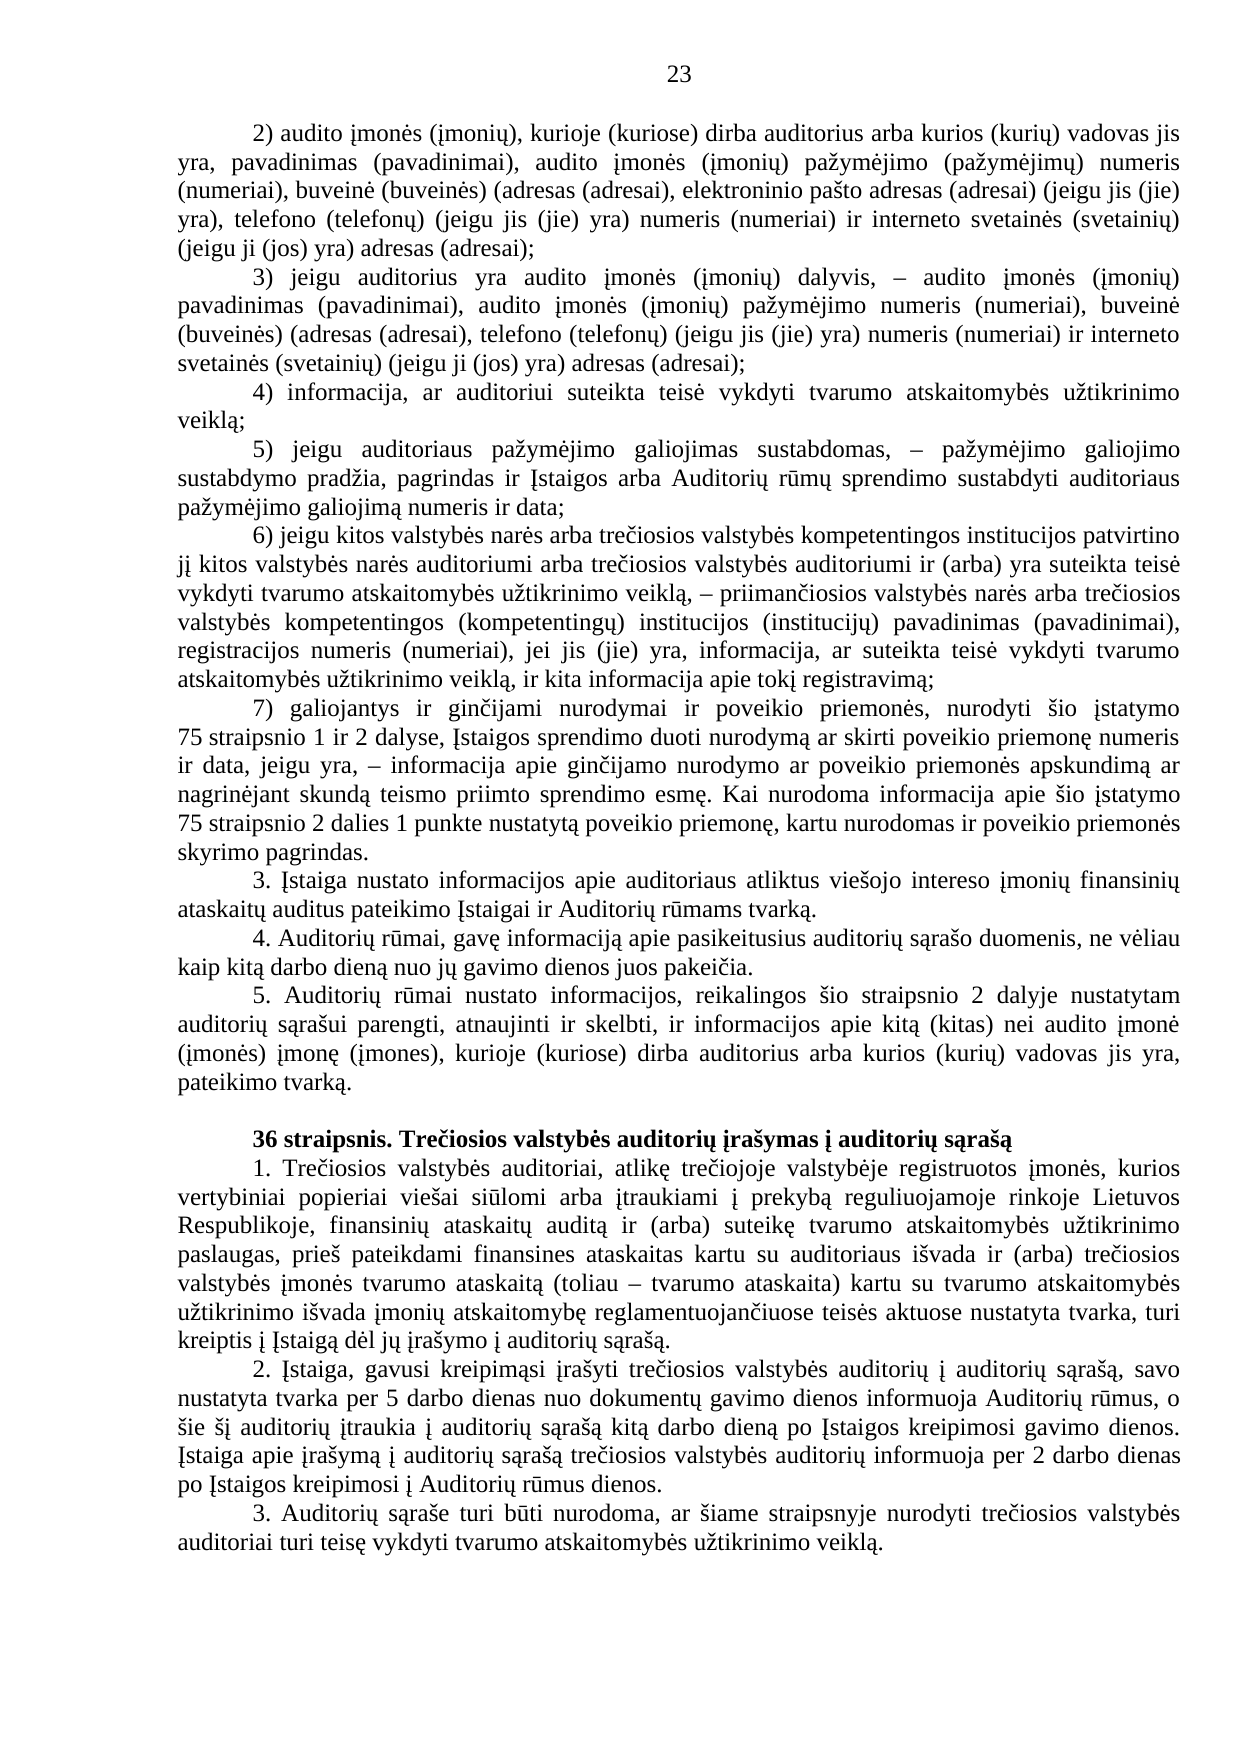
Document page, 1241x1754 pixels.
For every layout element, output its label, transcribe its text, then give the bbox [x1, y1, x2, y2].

text 36 straipsnis. Trečiosios valstybės auditorių įrašymas į auditorių sąrašą [252, 1124, 1181, 1153]
text 6) jeigu kitos valstybės narės arba trečiosios valstybės kompetentingos institucijos patvirtino jį kitos valstybės narės auditoriumi arba trečiosios valstybės auditoriumi ir (arba) yra suteikta teisė vykdyti tvarumo atskaitomybės užtikrinimo veiklą, – priimančiosios valstybės narės arba trečiosios valstybės kompetentingos (kompetentingų) institucijos (institucijų) pavadinimas (pavadinimai), registracijos numeris (numeriai), jei jis (jie) yra, informacija, ar suteikta teisė vykdyti tvarumo atskaitomybės užtikrinimo veiklą, ir kita informacija apie tokį registravimą; [177, 521, 1181, 693]
text 5. Auditorių rūmai nustato informacijos, reikalingos šio straipsnio 2 dalyje nustatytam auditorių sąrašui parengti, atnaujinti ir skelbti, ir informacijos apie kitą (kitas) nei audito įmonė (įmonės) įmonę (įmones), kurioje (kuriose) dirba auditorius arba kurios (kurių) vadovas jis yra, pateikimo tvarką. [177, 981, 1181, 1096]
text 1. Trečiosios valstybės auditoriai, atlikę trečiojoje valstybėje registruotos įmonės, kurios vertybiniai popieriai viešai siūlomi arba įtraukiami į prekybą reguliuojamoje rinkoje Lietuvos Respublikoje, finansinių ataskaitų auditą ir (arba) suteikę tvarumo atskaitomybės užtikrinimo paslaugas, prieš pateikdami finansines ataskaitas kartu su auditoriaus išvada ir (arba) trečiosios valstybės įmonės tvarumo ataskaitą (toliau – tvarumo ataskaita) kartu su tvarumo atskaitomybės užtikrinimo išvada įmonių atskaitomybę reglamentuojančiuose teisės aktuose nustatyta tvarka, turi kreiptis į Įstaigą dėl jų įrašymo į auditorių sąrašą. [177, 1153, 1181, 1354]
text 5) jeigu auditoriaus pažymėjimo galiojimas sustabdomas, – pažymėjimo galiojimo sustabdymo pradžia, pagrindas ir Įstaigos arba Auditorių rūmų sprendimo sustabdyti auditoriaus pažymėjimo galiojimą numeris ir data; [177, 434, 1181, 521]
text 3) jeigu auditorius yra audito įmonės (įmonių) dalyvis, – audito įmonės (įmonių) pavadinimas (pavadinimai), audito įmonės (įmonių) pažymėjimo numeris (numeriai), buveinė (buveinės) (adresas (adresai), telefono (telefonų) (jeigu jis (jie) yra) numeris (numeriai) ir interneto svetainės (svetainių) (jeigu ji (jos) yra) adresas (adresai); [177, 262, 1181, 377]
text 4) informacija, ar auditoriui suteikta teisė vykdyti tvarumo atskaitomybės užtikrinimo veiklą; [177, 377, 1181, 434]
text 3. Įstaiga nustato informacijos apie auditoriaus atliktus viešojo intereso įmonių finansinių ataskaitų auditus pateikimo Įstaigai ir Auditorių rūmams tvarką. [177, 866, 1181, 923]
text 7) galiojantys ir ginčijami nurodymai ir poveikio priemonės, nurodyti šio įstatymo 75 straipsnio 1 ir 2 dalyse, Įstaigos sprendimo duoti nurodymą ar skirti poveikio priemonę numeris ir data, jeigu yra, – informacija apie ginčijamo nurodymo ar poveikio priemonės apskundimą ar nagrinėjant skundą teismo priimto sprendimo esmę. Kai nurodoma informacija apie šio įstatymo 75 straipsnio 2 dalies 1 punkte nustatytą poveikio priemonę, kartu nurodomas ir poveikio priemonės skyrimo pagrindas. [177, 693, 1181, 866]
text 4. Auditorių rūmai, gavę informaciją apie pasikeitusius auditorių sąrašo duomenis, ne vėliau kaip kitą darbo dieną nuo jų gavimo dienos juos pakeičia. [177, 923, 1181, 981]
text 2. Įstaiga, gavusi kreipimąsi įrašyti trečiosios valstybės auditorių į auditorių sąrašą, savo nustatyta tvarka per 5 darbo dienas nuo dokumentų gavimo dienos informuoja Auditorių rūmus, o šie šį auditorių įtraukia į auditorių sąrašą kitą darbo dieną po Įstaigos kreipimosi gavimo dienos. Įstaiga apie įrašymą į auditorių sąrašą trečiosios valstybės auditorių informuoja per 2 darbo dienas po Įstaigos kreipimosi į Auditorių rūmus dienos. [177, 1354, 1181, 1498]
text 3. Auditorių sąraše turi būti nurodoma, ar šiame straipsnyje nurodyti trečiosios valstybės auditoriai turi teisę vykdyti tvarumo atskaitomybės užtikrinimo veiklą. [177, 1498, 1181, 1556]
text 2) audito įmonės (įmonių), kurioje (kuriose) dirba auditorius arba kurios (kurių) vadovas jis yra, pavadinimas (pavadinimai), audito įmonės (įmonių) pažymėjimo (pažymėjimų) numeris (numeriai), buveinė (buveinės) (adresas (adresai), elektroninio pašto adresas (adresai) (jeigu jis (jie) yra), telefono (telefonų) (jeigu jis (jie) yra) numeris (numeriai) ir interneto svetainės (svetainių) (jeigu ji (jos) yra) adresas (adresai); [177, 118, 1181, 262]
